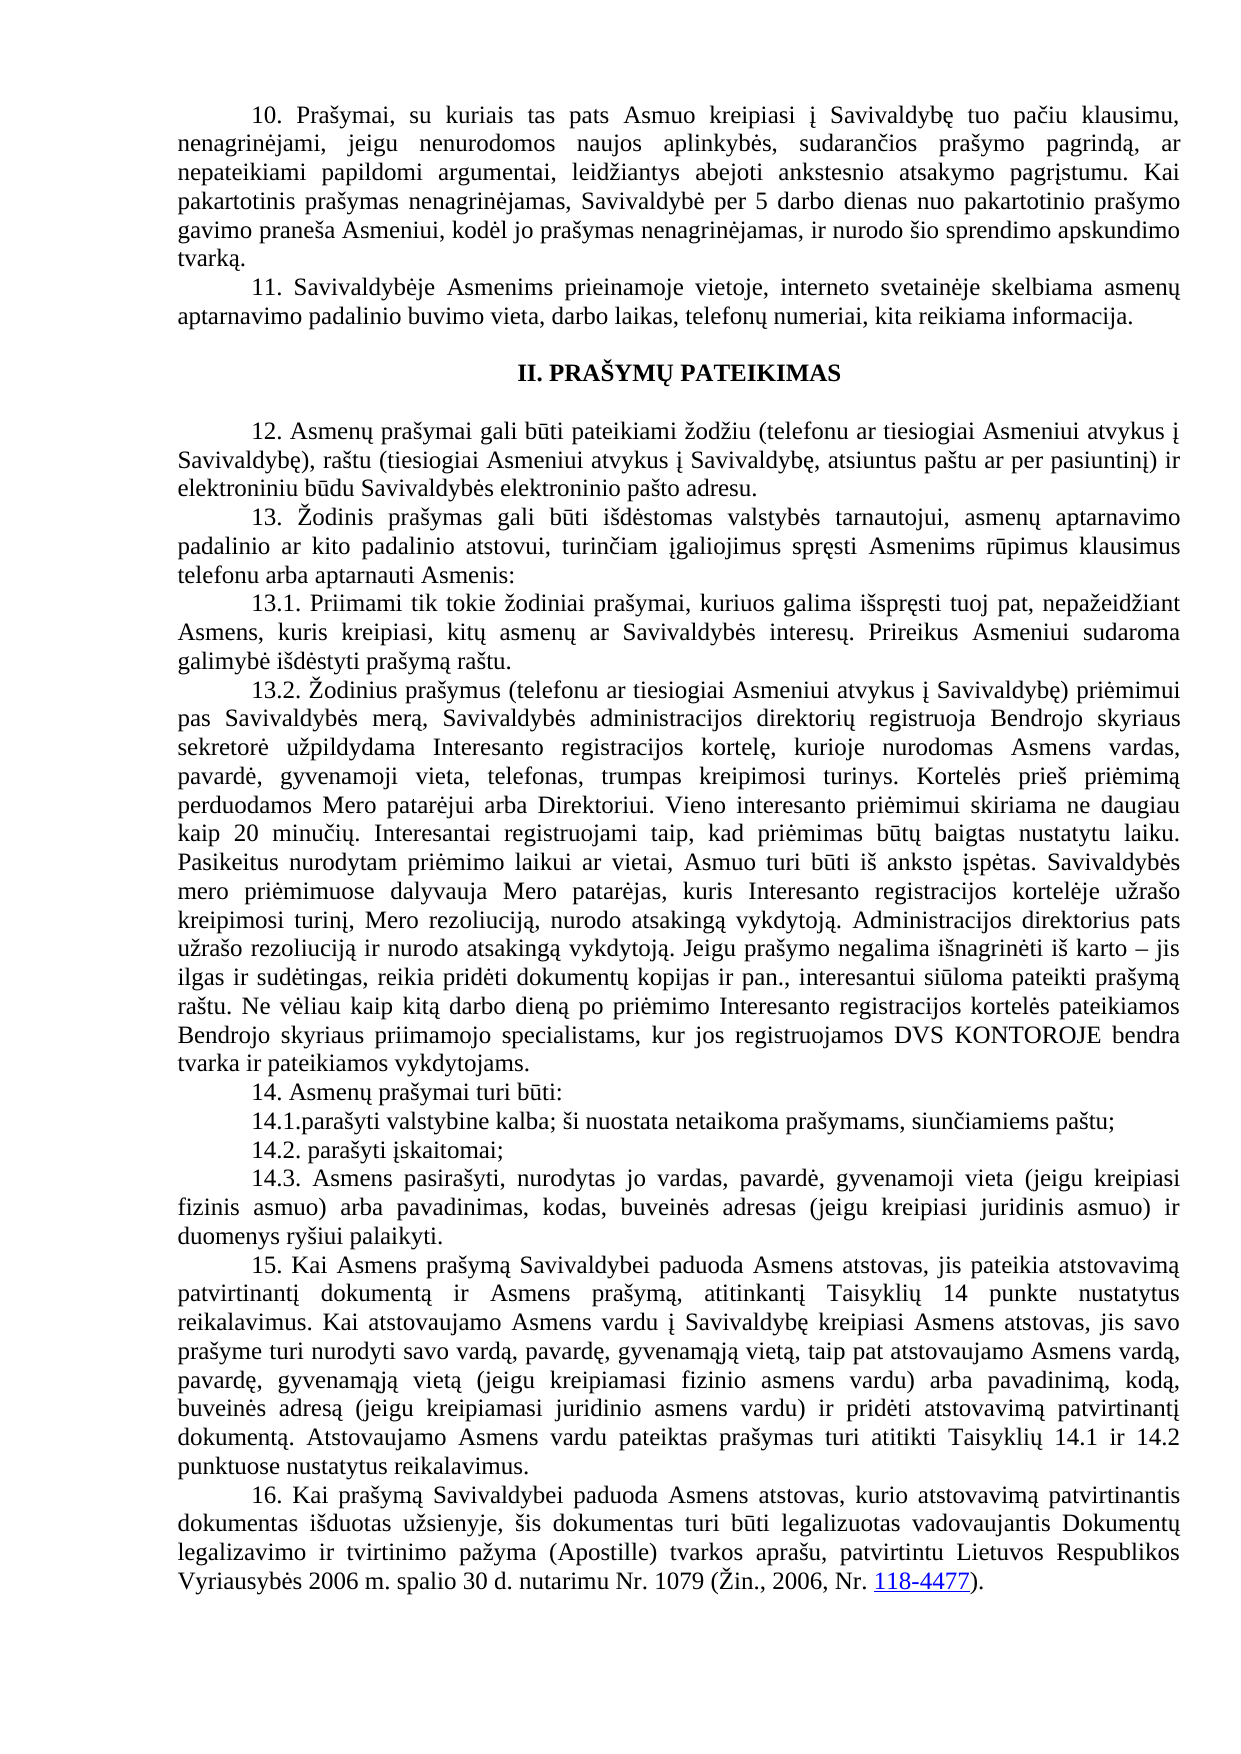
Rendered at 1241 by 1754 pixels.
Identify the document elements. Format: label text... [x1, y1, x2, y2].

text 10. Prašymai, su kuriais tas pats Asmuo kreipiasi į Savivaldybę tuo pačiu klausimu, nenagrinėjami, jeigu nenurodomos naujos aplinkybės, sudarančios prašymo pagrindą, ar nepateikiami papildomi argumentai, leidžiantys abejoti ankstesnio atsakymo pagrįstumu. Kai pakartotinis prašymas nenagrinėjamas, Savivaldybė per 5 darbo dienas nuo pakartotinio prašymo gavimo praneša Asmeniui, kodėl jo prašymas nenagrinėjamas, ir nurodo šio sprendimo apskundimo tvarką. [177, 100, 1181, 272]
text 14. Asmenų prašymai turi būti: [177, 1077, 1181, 1106]
text 11. Savivaldybėje Asmenims prieinamoje vietoje, interneto svetainėje skelbiama asmenų aptarnavimo padalinio buvimo vieta, darbo laikas, telefonų numeriai, kita reikiama informacija. [177, 272, 1181, 330]
text 13.2. Žodinius prašymus (telefonu ar tiesiogiai Asmeniui atvykus į Savivaldybę) priėmimui pas Savivaldybės merą, Savivaldybės administracijos direktorių registruoja Bendrojo skyriaus sekretorė užpildydama Interesanto registracijos kortelę, kurioje nurodomas Asmens vardas, pavardė, gyvenamoji vieta, telefonas, trumpas kreipimosi turinys. Kortelės prieš priėmimą perduodamos Mero patarėjui arba Direktoriui. Vieno interesanto priėmimui skiriama ne daugiau kaip 20 minučių. Interesantai registruojami taip, kad priėmimas būtų baigtas nustatytu laiku. Pasikeitus nurodytam priėmimo laikui ar vietai, Asmuo turi būti iš anksto įspėtas. Savivaldybės mero priėmimuose dalyvauja Mero patarėjas, kuris Interesanto registracijos kortelėje užrašo kreipimosi turinį, Mero rezoliuciją, nurodo atsakingą vykdytoją. Administracijos direktorius pats užrašo rezoliuciją ir nurodo atsakingą vykdytoją. Jeigu prašymo negalima išnagrinėti iš karto – jis ilgas ir sudėtingas, reikia pridėti dokumentų kopijas ir pan., interesantui siūloma pateikti prašymą raštu. Ne vėliau kaip kitą darbo dieną po priėmimo Interesanto registracijos kortelės pateikiamos Bendrojo skyriaus priimamojo specialistams, kur jos registruojamos DVS KONTOROJE bendra tvarka ir pateikiamos vykdytojams. [177, 675, 1181, 1077]
text 16. Kai prašymą Savivaldybei paduoda Asmens atstovas, kurio atstovavimą patvirtinantis dokumentas išduotas užsienyje, šis dokumentas turi būti legalizuotas vadovaujantis Dokumentų legalizavimo ir tvirtinimo pažyma (Apostille) tvarkos aprašu, patvirtintu Lietuvos Respublikos Vyriausybės 2006 m. spalio 30 d. nutarimu Nr. 1079 (Žin., 2006, Nr. 118-4477). [177, 1480, 1181, 1595]
text 14.2. parašyti įskaitomai; [177, 1135, 1181, 1163]
text 13.1. Priimami tik tokie žodiniai prašymai, kuriuos galima išspręsti tuoj pat, nepažeidžiant Asmens, kuris kreipiasi, kitų asmenų ar Savivaldybės interesų. Prireikus Asmeniui sudaroma galimybė išdėstyti prašymą raštu. [177, 588, 1181, 675]
text 15. Kai Asmens prašymą Savivaldybei paduoda Asmens atstovas, jis pateikia atstovavimą patvirtinantį dokumentą ir Asmens prašymą, atitinkantį Taisyklių 14 punkte nustatytus reikalavimus. Kai atstovaujamo Asmens vardu į Savivaldybę kreipiasi Asmens atstovas, jis savo prašyme turi nurodyti savo vardą, pavardę, gyvenamąją vietą, taip pat atstovaujamo Asmens vardą, pavardę, gyvenamąją vietą (jeigu kreipiamasi fizinio asmens vardu) arba pavadinimą, kodą, buveinės adresą (jeigu kreipiamasi juridinio asmens vardu) ir pridėti atstovavimą patvirtinantį dokumentą. Atstovaujamo Asmens vardu pateiktas prašymas turi atitikti Taisyklių 14.1 ir 14.2 punktuose nustatytus reikalavimus. [177, 1250, 1181, 1480]
text II. PRAŠYMŲ PATEIKIMAS [177, 358, 1181, 387]
text 12. Asmenų prašymai gali būti pateikiami žodžiu (telefonu ar tiesiogiai Asmeniui atvykus į Savivaldybę), raštu (tiesiogiai Asmeniui atvykus į Savivaldybę, atsiuntus paštu ar per pasiuntinį) ir elektroniniu būdu Savivaldybės elektroninio pašto adresu. [177, 416, 1181, 502]
text 14.1.parašyti valstybine kalba; ši nuostata netaikoma prašymams, siunčiamiems paštu; [177, 1106, 1181, 1135]
text 13. Žodinis prašymas gali būti išdėstomas valstybės tarnautojui, asmenų aptarnavimo padalinio ar kito padalinio atstovui, turinčiam įgaliojimus spręsti Asmenims rūpimus klausimus telefonu arba aptarnauti Asmenis: [177, 502, 1181, 588]
text 14.3. Asmens pasirašyti, nurodytas jo vardas, pavardė, gyvenamoji vieta (jeigu kreipiasi fizinis asmuo) arba pavadinimas, kodas, buveinės adresas (jeigu kreipiasi juridinis asmuo) ir duomenys ryšiui palaikyti. [177, 1163, 1181, 1250]
